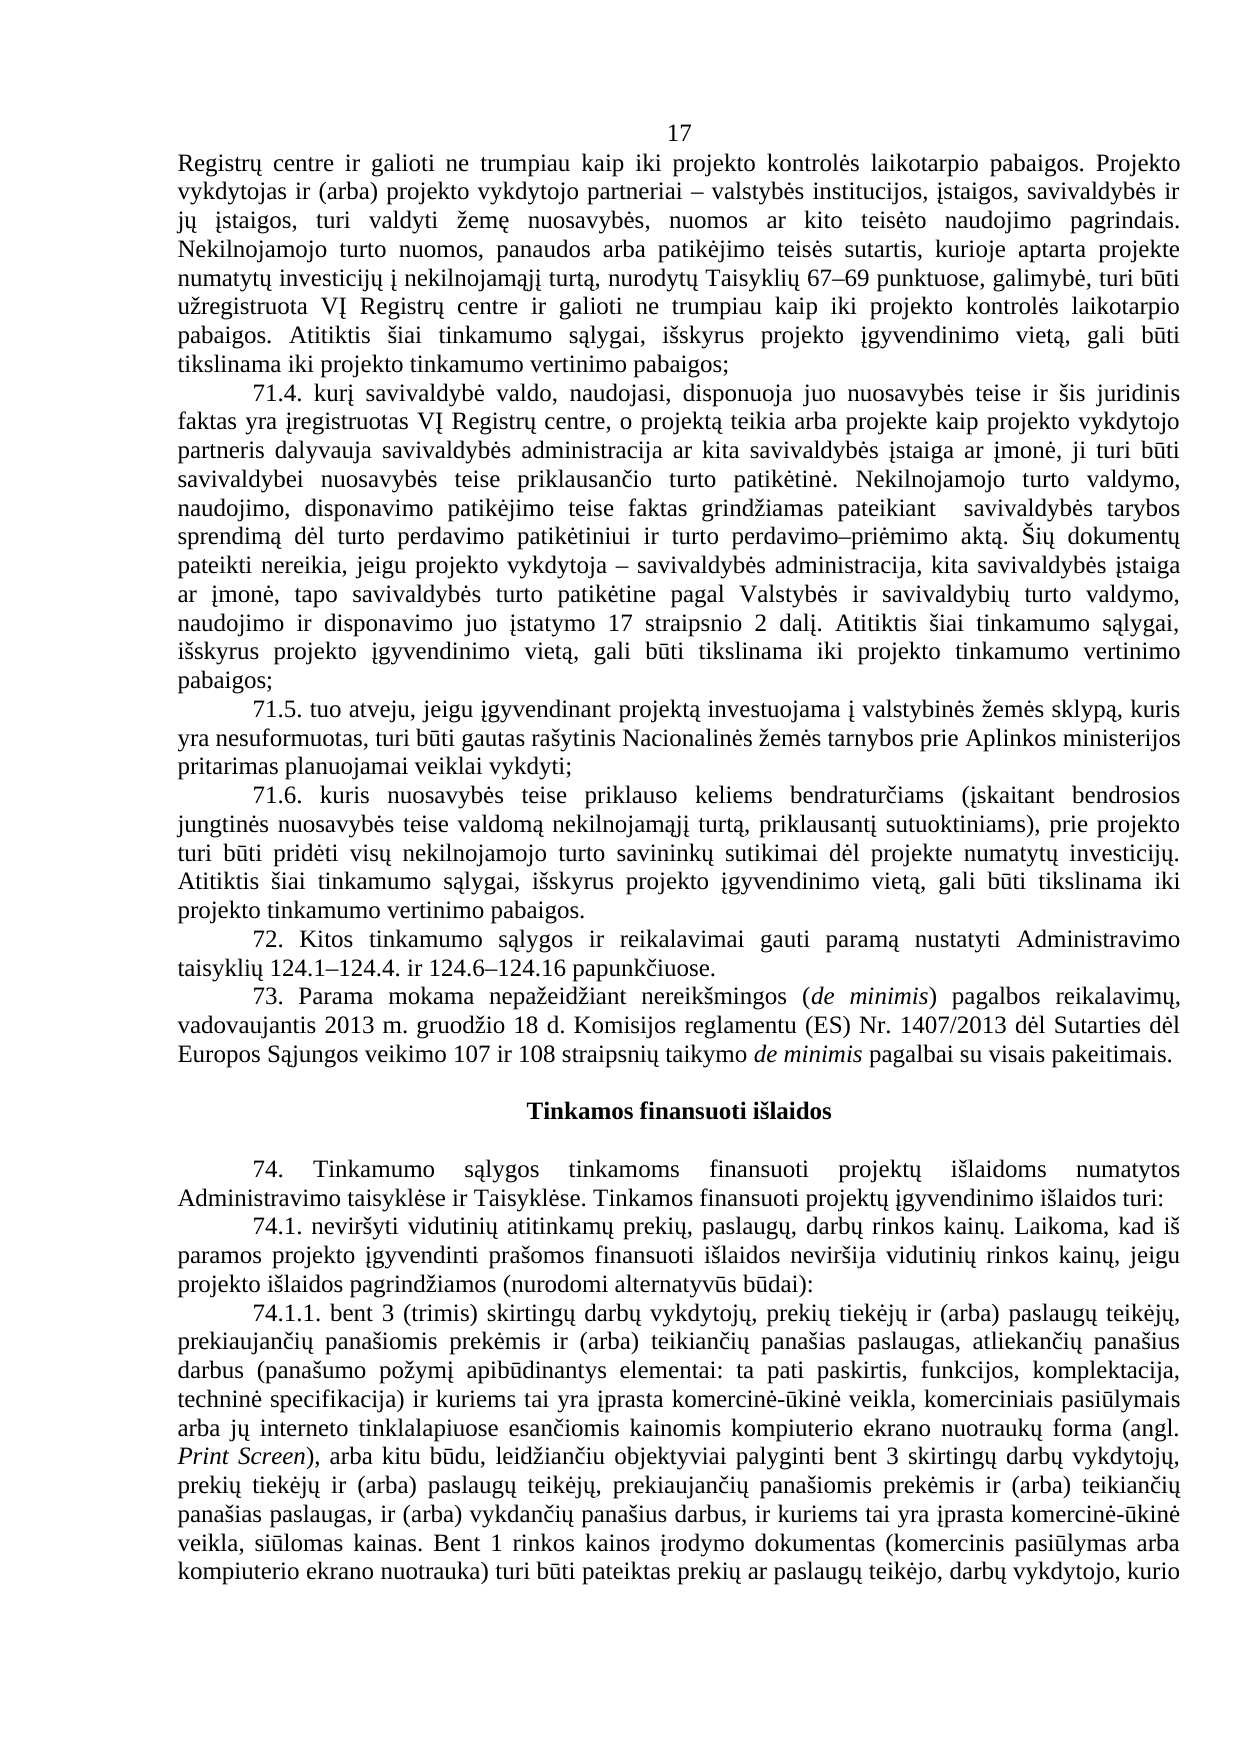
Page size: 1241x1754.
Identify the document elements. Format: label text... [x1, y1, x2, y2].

text 71.6. kuris nuosavybės teise priklauso keliems bendraturčiams (įskaitant bendrosios jungtinės nuosavybės teise valdomą nekilnojamąjį turtą, priklausantį sutuoktiniams), prie projekto turi būti pridėti visų nekilnojamojo turto savininkų sutikimai dėl projekte numatytų investicijų. Atitiktis šiai tinkamumo sąlygai, išskyrus projekto įgyvendinimo vietą, gali būti tikslinama iki projekto tinkamumo vertinimo pabaigos. [177, 780, 1181, 924]
text 71.5. tuo atveju, jeigu įgyvendinant projektą investuojama į valstybinės žemės sklypą, kuris yra nesuformuotas, turi būti gautas rašytinis Nacionalinės žemės tarnybos prie Aplinkos ministerijos pritarimas planuojamai veiklai vykdyti; [177, 694, 1181, 780]
text 74.1.1. bent 3 (trimis) skirtingų darbų vykdytojų, prekių tiekėjų ir (arba) paslaugų teikėjų, prekiaujančių panašiomis prekėmis ir (arba) teikiančių panašias paslaugas, atliekančių panašius darbus (panašumo požymį apibūdinantys elementai: ta pati paskirtis, funkcijos, komplektacija, techninė specifikacija) ir kuriems tai yra įprasta komercinė-ūkinė veikla, komerciniais pasiūlymais arba jų interneto tinklalapiuose esančiomis kainomis kompiuterio ekrano nuotraukų forma (angl. Print Screen), arba kitu būdu, leidžiančiu objektyviai palyginti bent 3 skirtingų darbų vykdytojų, prekių tiekėjų ir (arba) paslaugų teikėjų, prekiaujančių panašiomis prekėmis ir (arba) teikiančių panašias paslaugas, ir (arba) vykdančių panašius darbus, ir kuriems tai yra įprasta komercinė-ūkinė veikla, siūlomas kainas. Bent 1 rinkos kainos įrodymo dokumentas (komercinis pasiūlymas arba kompiuterio ekrano nuotrauka) turi būti pateiktas prekių ar paslaugų teikėjo, darbų vykdytojo, kurio [177, 1298, 1181, 1585]
text 74. Tinkamumo sąlygos tinkamoms finansuoti projektų išlaidoms numatytos Administravimo taisyklėse ir Taisyklėse. Tinkamos finansuoti projektų įgyvendinimo išlaidos turi: [177, 1154, 1181, 1211]
text Tinkamos finansuoti išlaidos [177, 1096, 1181, 1125]
text 73. Parama mokama nepažeidžiant nereikšmingos (de minimis) pagalbos reikalavimų, vadovaujantis 2013 m. gruodžio 18 d. Komisijos reglamentu (ES) Nr. 1407/2013 dėl Sutarties dėl Europos Sąjungos veikimo 107 ir 108 straipsnių taikymo de minimis pagalbai su visais pakeitimais. [177, 981, 1181, 1068]
text 71.4. kurį savivaldybė valdo, naudojasi, disponuoja juo nuosavybės teise ir šis juridinis faktas yra įregistruotas VĮ Registrų centre, o projektą teikia arba projekte kaip projekto vykdytojo partneris dalyvauja savivaldybės administracija ar kita savivaldybės įstaiga ar įmonė, ji turi būti savivaldybei nuosavybės teise priklausančio turto patikėtinė. Nekilnojamojo turto valdymo, naudojimo, disponavimo patikėjimo teise faktas grindžiamas pateikiant savivaldybės tarybos sprendimą dėl turto perdavimo patikėtiniui ir turto perdavimo–priėmimo aktą. Šių dokumentų pateikti nereikia, jeigu projekto vykdytoja – savivaldybės administracija, kita savivaldybės įstaiga ar įmonė, tapo savivaldybės turto patikėtine pagal Valstybės ir savivaldybių turto valdymo, naudojimo ir disponavimo juo įstatymo 17 straipsnio 2 dalį. Atitiktis šiai tinkamumo sąlygai, išskyrus projekto įgyvendinimo vietą, gali būti tikslinama iki projekto tinkamumo vertinimo pabaigos; [177, 378, 1181, 694]
text Registrų centre ir galioti ne trumpiau kaip iki projekto kontrolės laikotarpio pabaigos. Projekto vykdytojas ir (arba) projekto vykdytojo partneriai – valstybės institucijos, įstaigos, savivaldybės ir jų įstaigos, turi valdyti žemę nuosavybės, nuomos ar kito teisėto naudojimo pagrindais. Nekilnojamojo turto nuomos, panaudos arba patikėjimo teisės sutartis, kurioje aptarta projekte numatytų investicijų į nekilnojamąjį turtą, nurodytų Taisyklių 67–69 punktuose, galimybė, turi būti užregistruota VĮ Registrų centre ir galioti ne trumpiau kaip iki projekto kontrolės laikotarpio pabaigos. Atitiktis šiai tinkamumo sąlygai, išskyrus projekto įgyvendinimo vietą, gali būti tikslinama iki projekto tinkamumo vertinimo pabaigos; [177, 148, 1181, 378]
text 74.1. neviršyti vidutinių atitinkamų prekių, paslaugų, darbų rinkos kainų. Laikoma, kad iš paramos projekto įgyvendinti prašomos finansuoti išlaidos neviršija vidutinių rinkos kainų, jeigu projekto išlaidos pagrindžiamos (nurodomi alternatyvūs būdai): [177, 1211, 1181, 1298]
text 72. Kitos tinkamumo sąlygos ir reikalavimai gauti paramą nustatyti Administravimo taisyklių 124.1–124.4. ir 124.6–124.16 papunkčiuose. [177, 924, 1181, 981]
